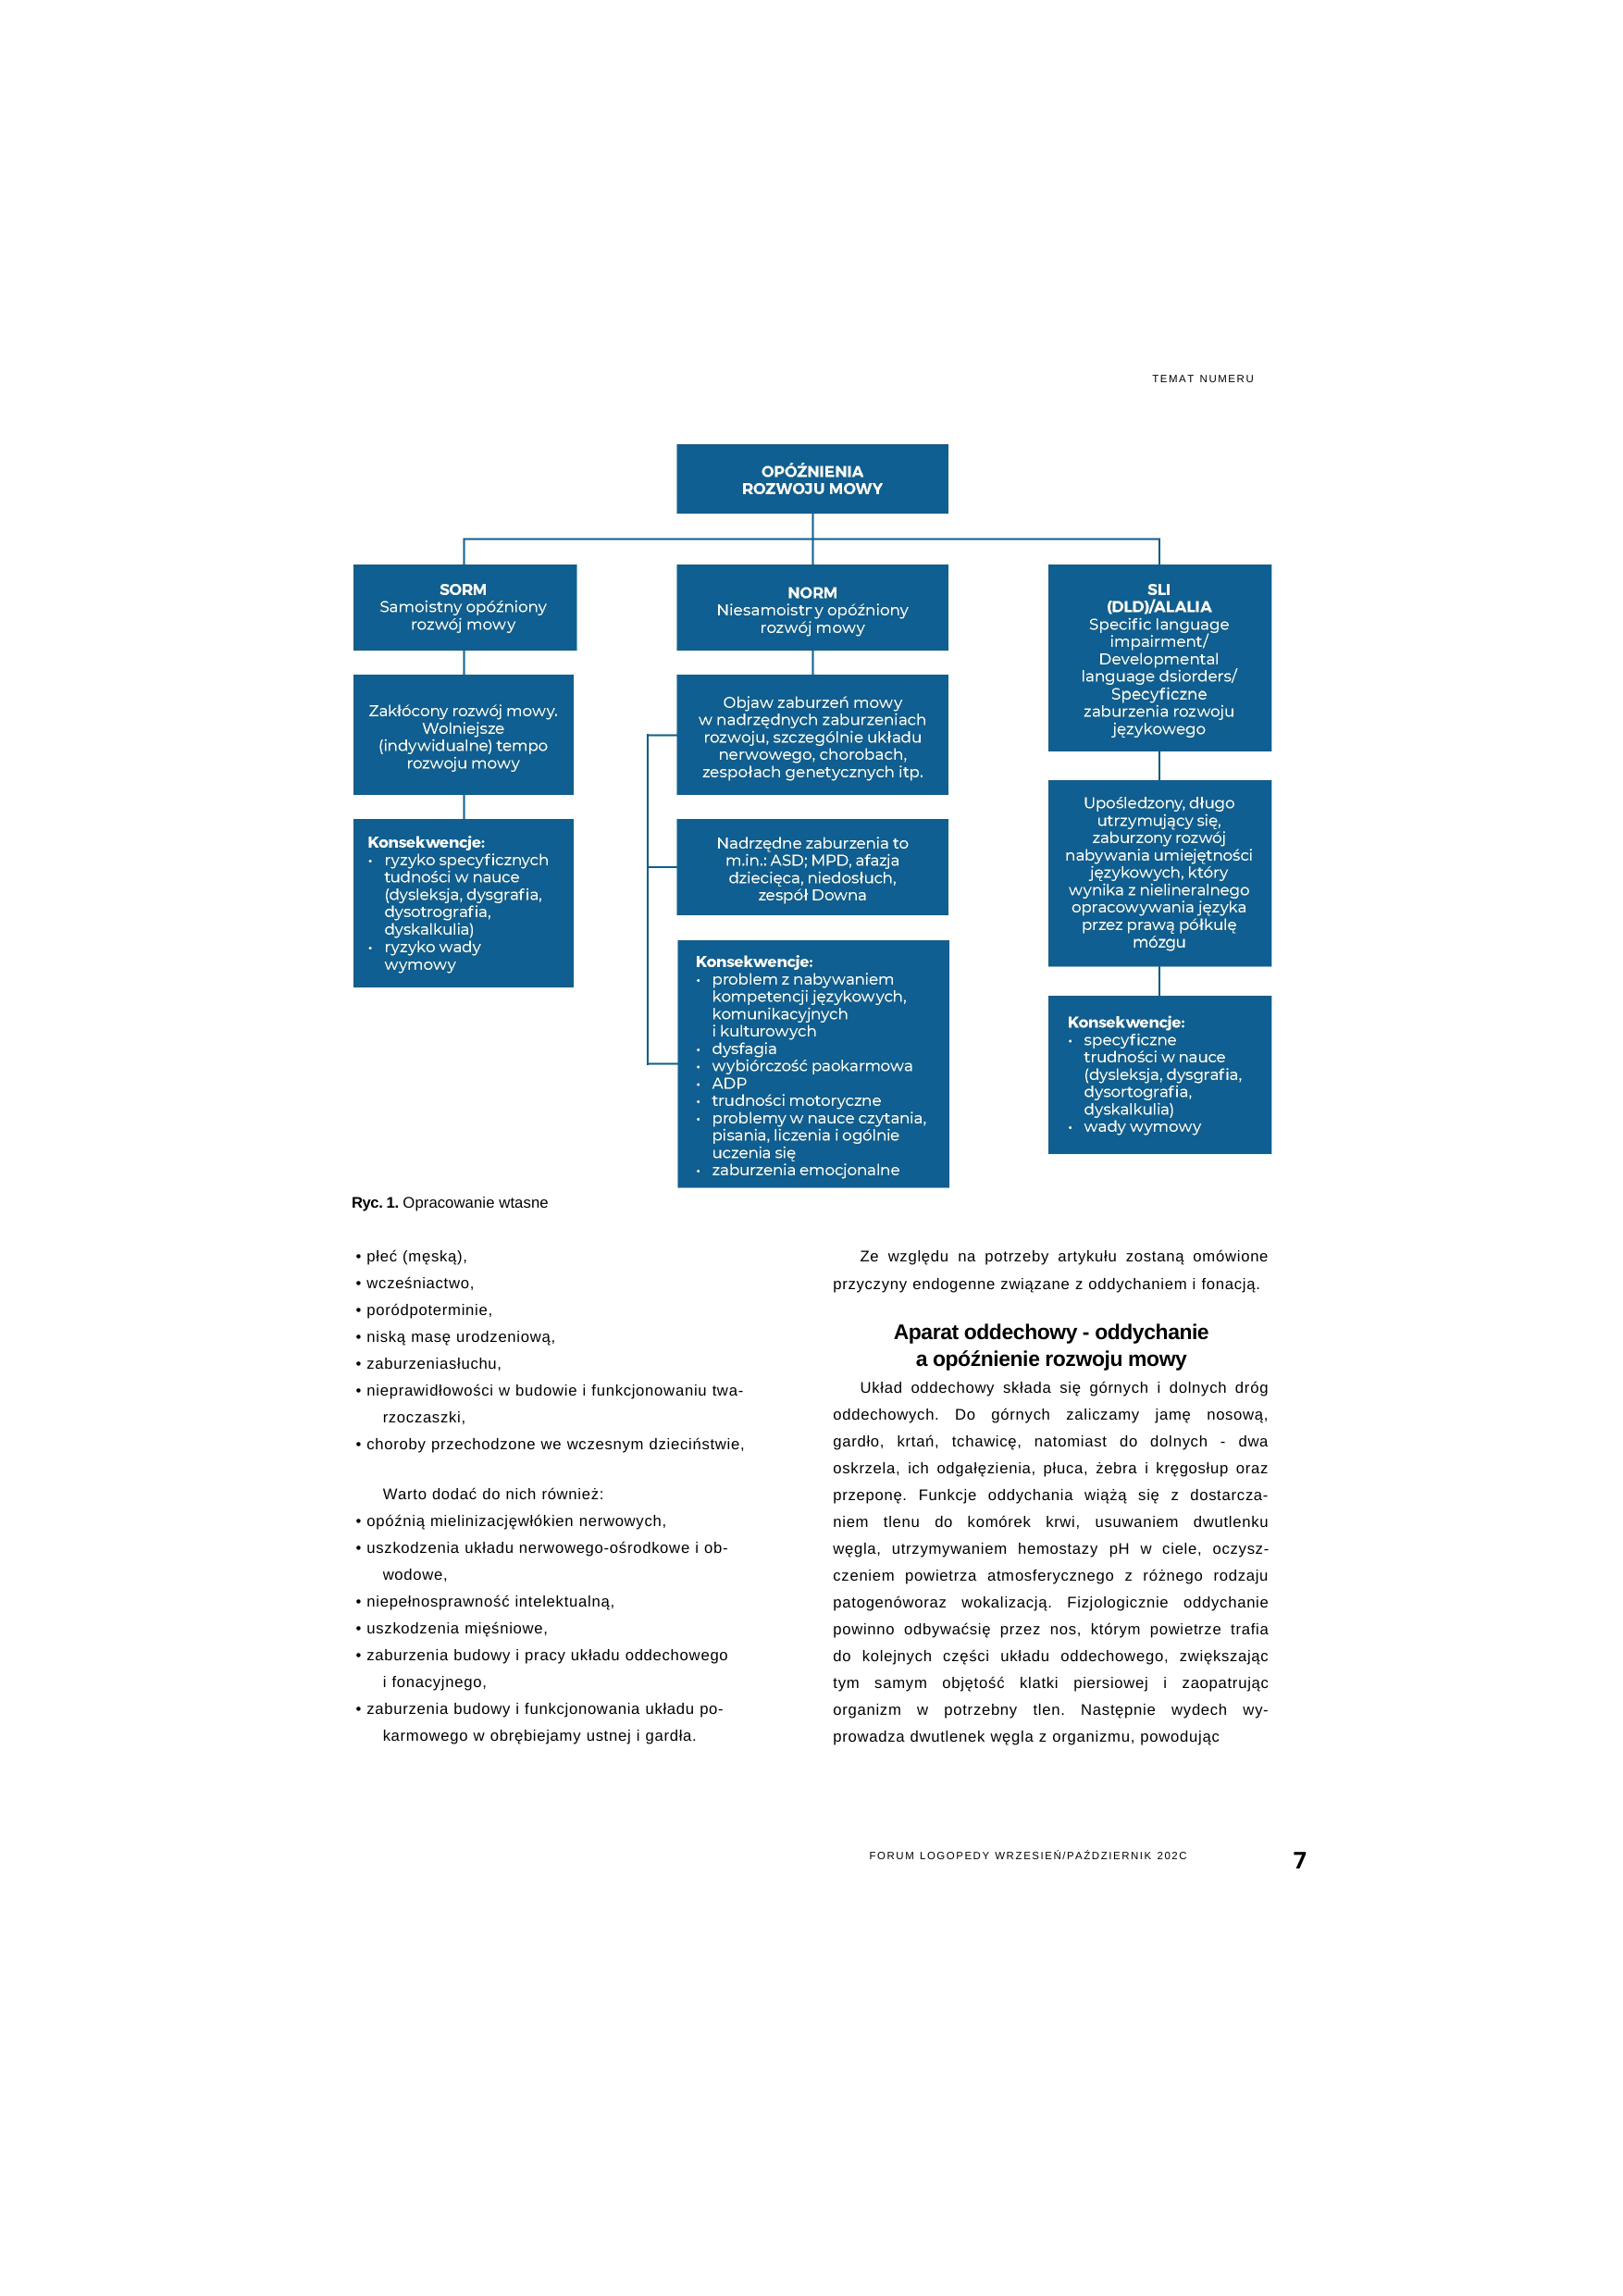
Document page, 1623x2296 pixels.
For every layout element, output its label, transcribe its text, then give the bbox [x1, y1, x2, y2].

list niepełnosprawność intelektualną, [355, 1585, 793, 1612]
text Ze względu na potrzeby artykułu zostaną omówione przyczyny endogenne związane z oddychaniem i fonacją. [833, 1240, 1270, 1295]
picture [353, 444, 1272, 1188]
list płeć (męską), [355, 1241, 793, 1267]
list zaburzeniasłuchu, [355, 1347, 793, 1374]
list zaburzenia budowy i pracy układu oddechowego i fonacyjnego, [355, 1639, 793, 1693]
text FORUM LOGOPEDY WRZESIEŃ/PAŹDZIERNIK 202C [869, 1851, 1233, 1861]
list zaburzenia budowy i funkcjonowania układu po- karmowego w obrębiejamy ustnej i gardła. [355, 1693, 793, 1746]
list wcześniactwo, [355, 1267, 793, 1294]
text 7 [1294, 1851, 1309, 1874]
list uszkodzenia układu nerwowego-ośrodkowe i ob- wodowe, [355, 1532, 793, 1585]
subtitle Aparat oddechowy - oddychanie a opóźnienie rozwoju mowy [831, 1319, 1271, 1372]
list nieprawidłowości w budowie i funkcjonowaniu twa- rzoczaszki, [355, 1374, 793, 1428]
text Układ oddechowy składa się górnych i dolnych dróg oddechowych. Do górnych zaliczamy jamę nosową, gardło, krtań, tchawicę, natomiast do dolnych - dwa oskrzela, ich odgałęzienia, płuca, żebra i kręgosłup oraz przeponę. Funkcje oddychania wiążą się z dostarcza- niem tlenu do komórek krwi, usuwaniem dwutlenku węgla, utrzymywaniem hemostazy pH w ciele, oczysz- czeniem powietrza atmosferycznego z różnego rodzaju patogenóworaz wokalizacją. Fizjologicznie oddychanie powinno odbywaćsię przez nos, którym powietrze trafia do kolejnych części układu oddechowego, zwiększając tym samym objętość klatki piersiowej i zaopatrując organizm w potrzebny tlen. Następnie wydech wy- prowadza dwutlenek węgla z organizmu, powodując [833, 1372, 1270, 1747]
list choroby przechodzone we wczesnym dzieciństwie, [355, 1428, 793, 1455]
list uszkodzenia mięśniowe, [355, 1612, 793, 1639]
list poródpoterminie, [355, 1294, 793, 1321]
text Ryc. 1. Opracowanie wtasne [352, 1196, 593, 1210]
list niską masę urodzeniową, [355, 1321, 793, 1347]
list opóźnią mielinizacjęwłókien nerwowych, [355, 1505, 793, 1532]
text TEMAT NUMERU [1152, 374, 1273, 384]
text Warto dodać do nich również: [382, 1478, 793, 1505]
